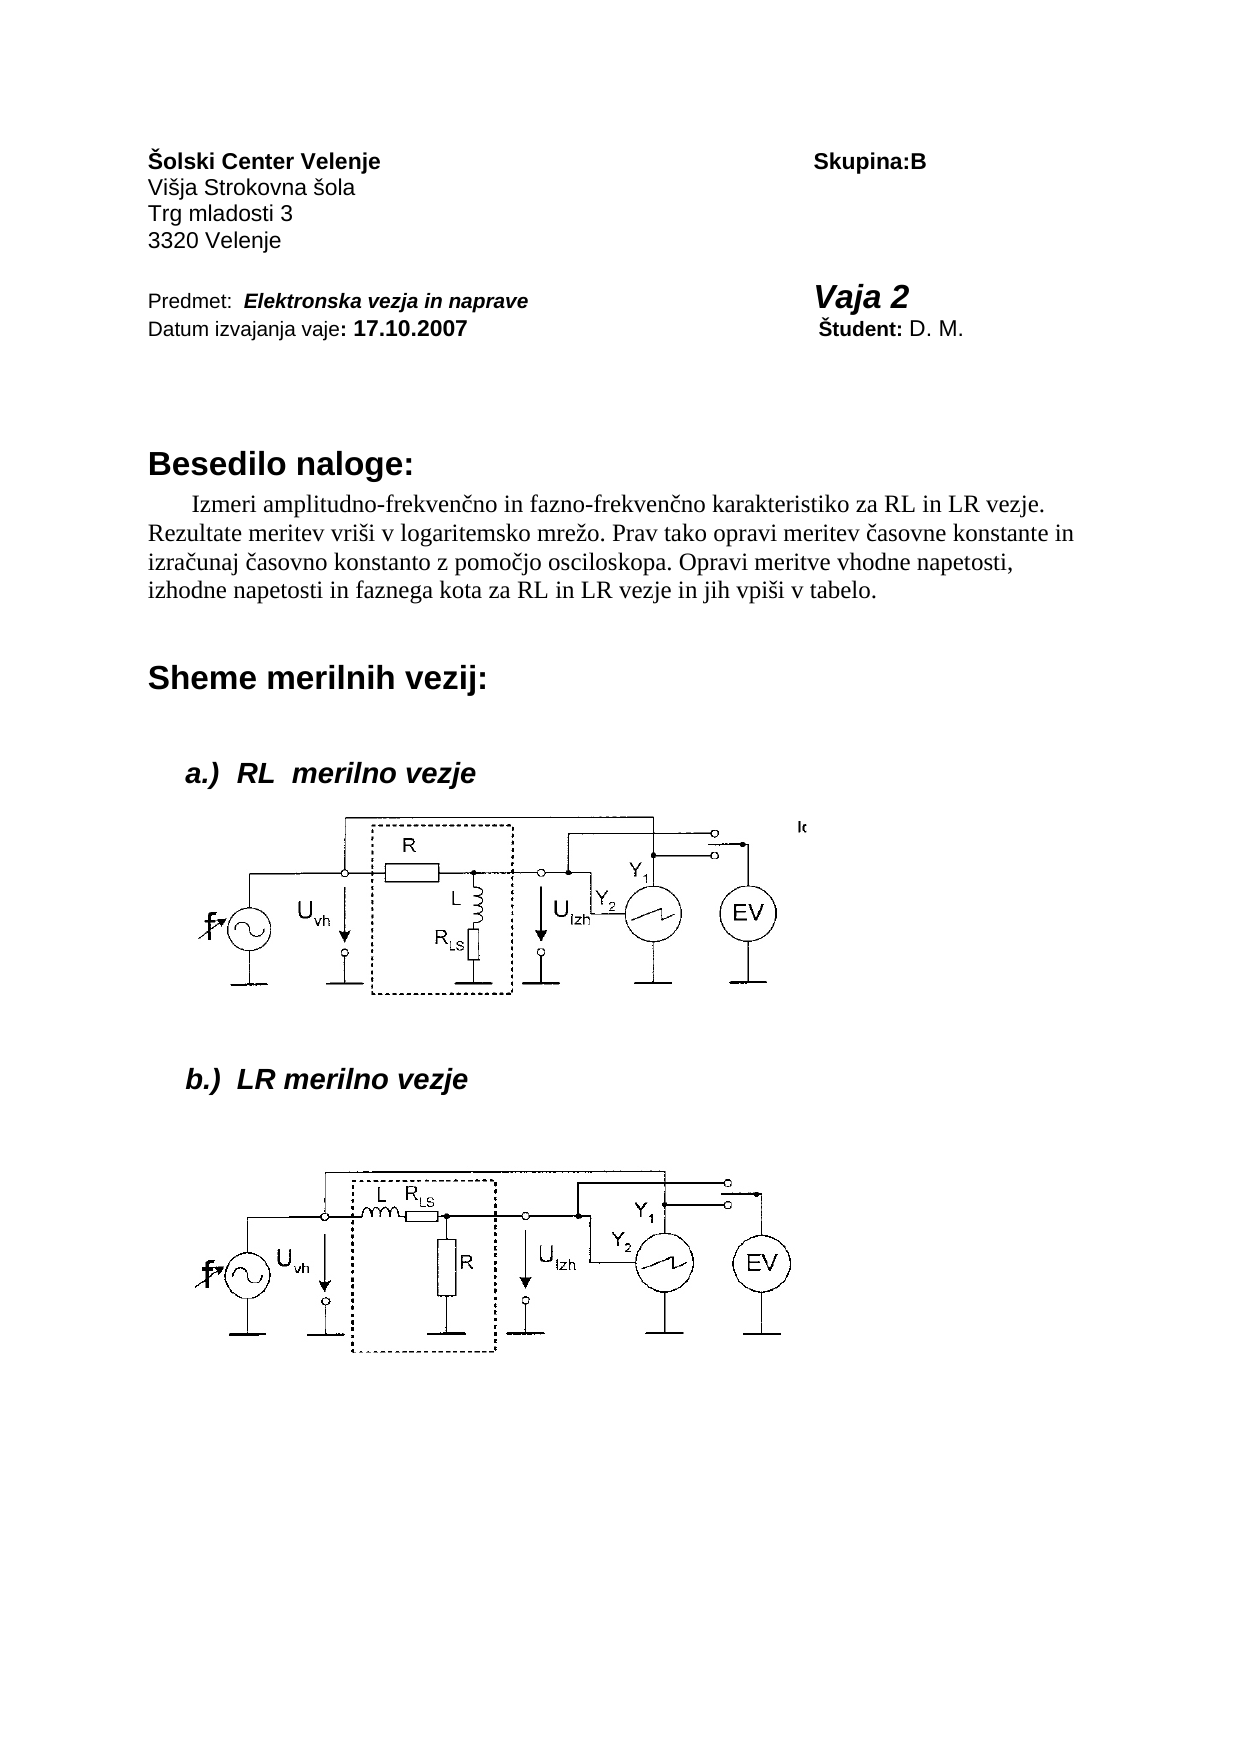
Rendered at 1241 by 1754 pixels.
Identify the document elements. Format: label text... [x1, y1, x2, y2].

picture [164, 805, 807, 1029]
picture [164, 1139, 863, 1368]
text Višja Strokovna šola [148, 174, 1093, 200]
text Trg mladosti 3 [148, 200, 1093, 227]
text Izmeri amplitudno-frekvenčno in fazno-frekvenčno karakteristiko za RL in LR vezje. Rezultate meritev vriši v logaritemsko mrežo. Prav tako opravi meritev časovne konstante in izračunaj časovno konstanto z pomočjo osciloskopa. Opravi meritve vhodne napetosti, izhodne napetosti in faznega kota za RL in LR vezje in jih vpiši v tabelo. [148, 489, 1093, 604]
text 3320 Velenje [148, 227, 1093, 253]
subtitle RL merilno vezje [185, 756, 1093, 790]
text Šolski Center Velenje Skupina:B [148, 148, 1093, 174]
subtitle Sheme merilnih vezij: [148, 658, 1093, 696]
text Predmet: Elektronska vezja in naprave Vaja 2 [148, 277, 1093, 315]
subtitle Besedilo naloge: [148, 444, 1093, 483]
text Datum izvajanja vaje: 17.10.2007 Študent: D. M. [148, 315, 1093, 342]
subtitle LR merilno vezje [185, 1062, 1093, 1096]
